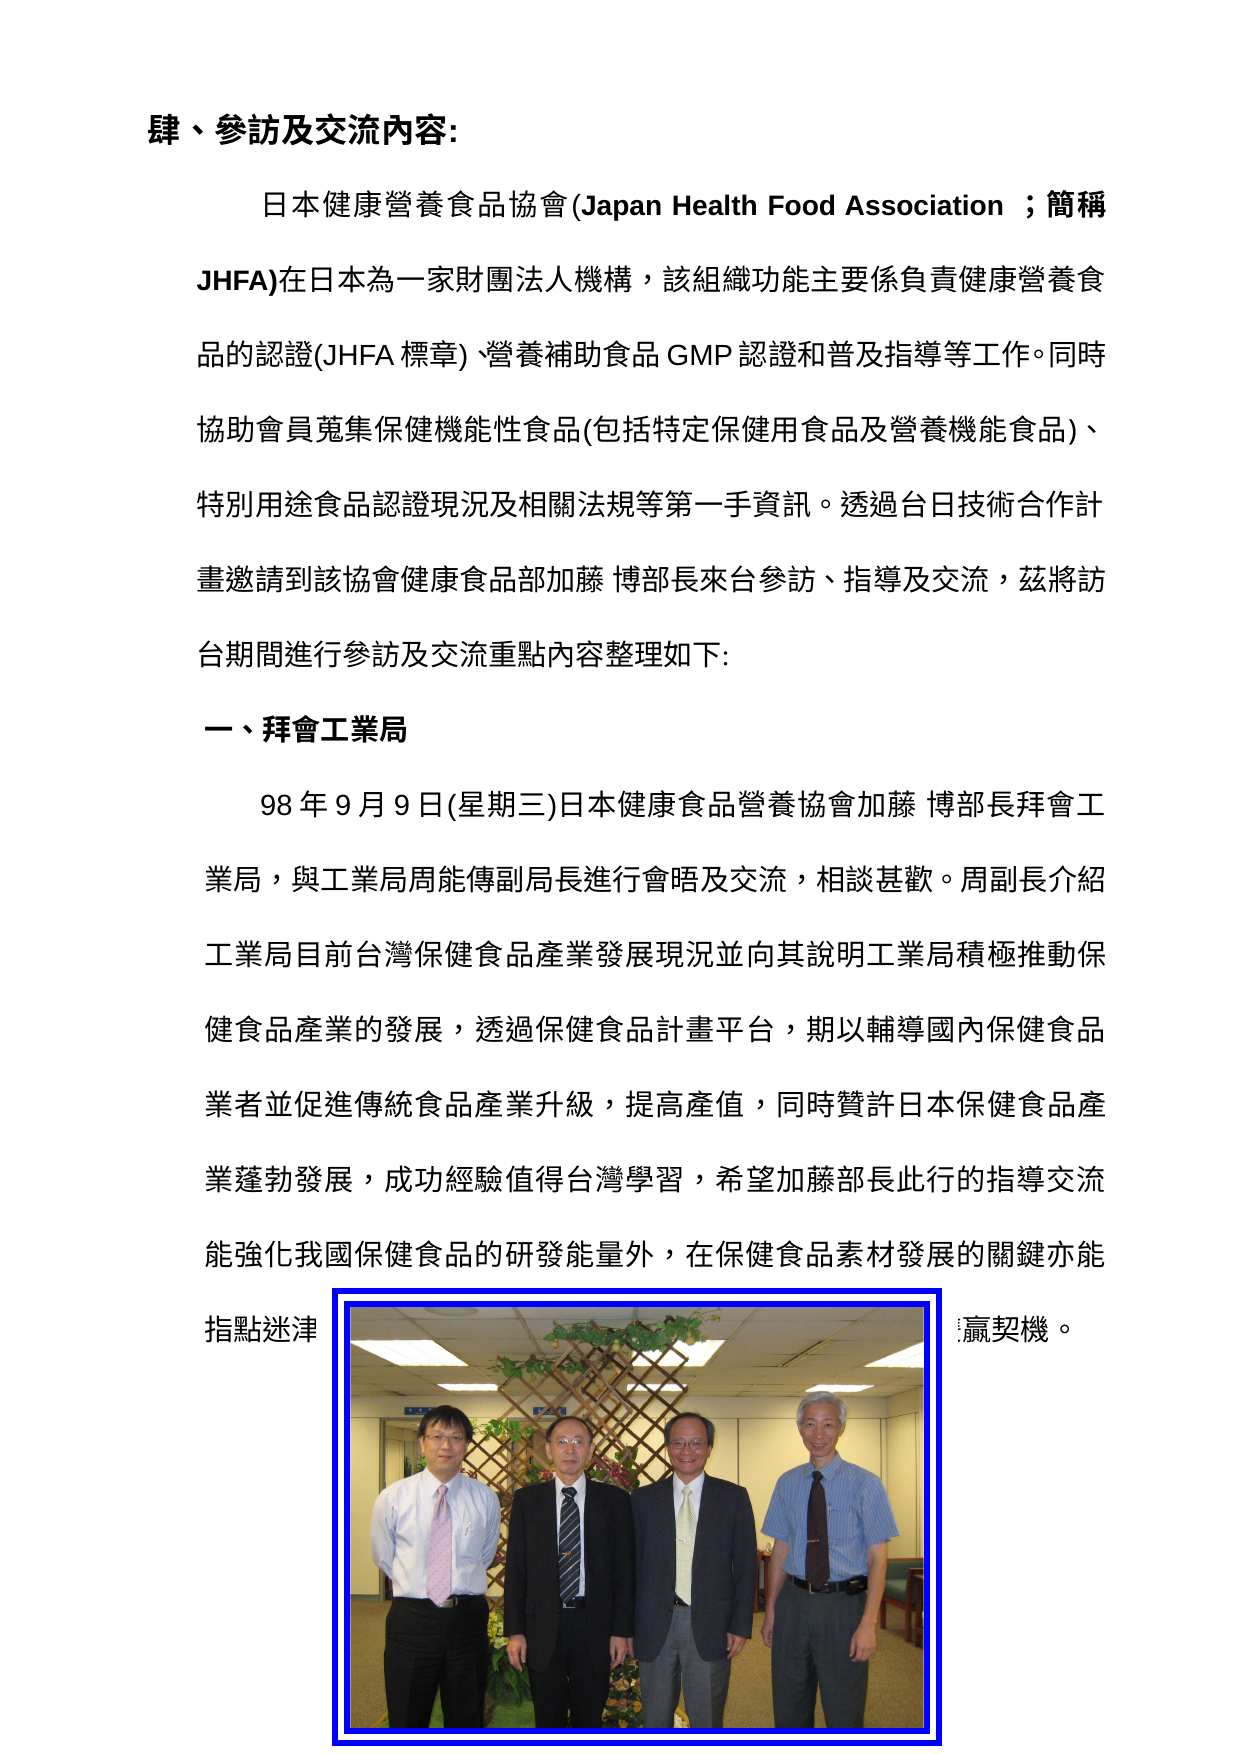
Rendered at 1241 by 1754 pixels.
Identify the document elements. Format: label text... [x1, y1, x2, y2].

text 日本健康營養食品協會(Japan Health Food Association ；簡稱JHFA)在日本為一家財團法人機構，該組織功能主要係負責健康營養食品的認證(JHFA標章)、營養補助食品GMP認證和普及指導等工作。同時協助會員蒐集保健機能性食品(包括特定保健用食品及營養機能食品)、特別用途食品認證現況及相關法規等第一手資訊。透過台日技術合作計畫邀請到該協會健康食品部加藤 博部長來台參訪、指導及交流，茲將訪台期間進行參訪及交流重點內容整理如下: [196, 166, 1106, 691]
text 98年9月9日(星期三)日本健康食品營養協會加藤 博部長拜會工業局，與工業局周能傳副局長進行會晤及交流，相談甚歡。周副長介紹工業局目前台灣保健食品產業發展現況並向其說明工業局積極推動保健食品產業的發展，透過保健食品計畫平台，期以輔導國內保健食品業者並促進傳統食品產業升級，提高產值，同時贊許日本保健食品產業蓬勃發展，成功經驗值得台灣學習，希望加藤部長此行的指導交流能強化我國保健食品的研發能量外，在保健食品素材發展的關鍵亦能指點迷津，未來更可以與日方密切合作，創造互惠互利的雙贏契機。 [204, 766, 1106, 1366]
picture [350, 1307, 924, 1728]
text 一、拜會工業局 [204, 691, 1106, 766]
text 肆、參訪及交流內容: [148, 91, 1106, 166]
